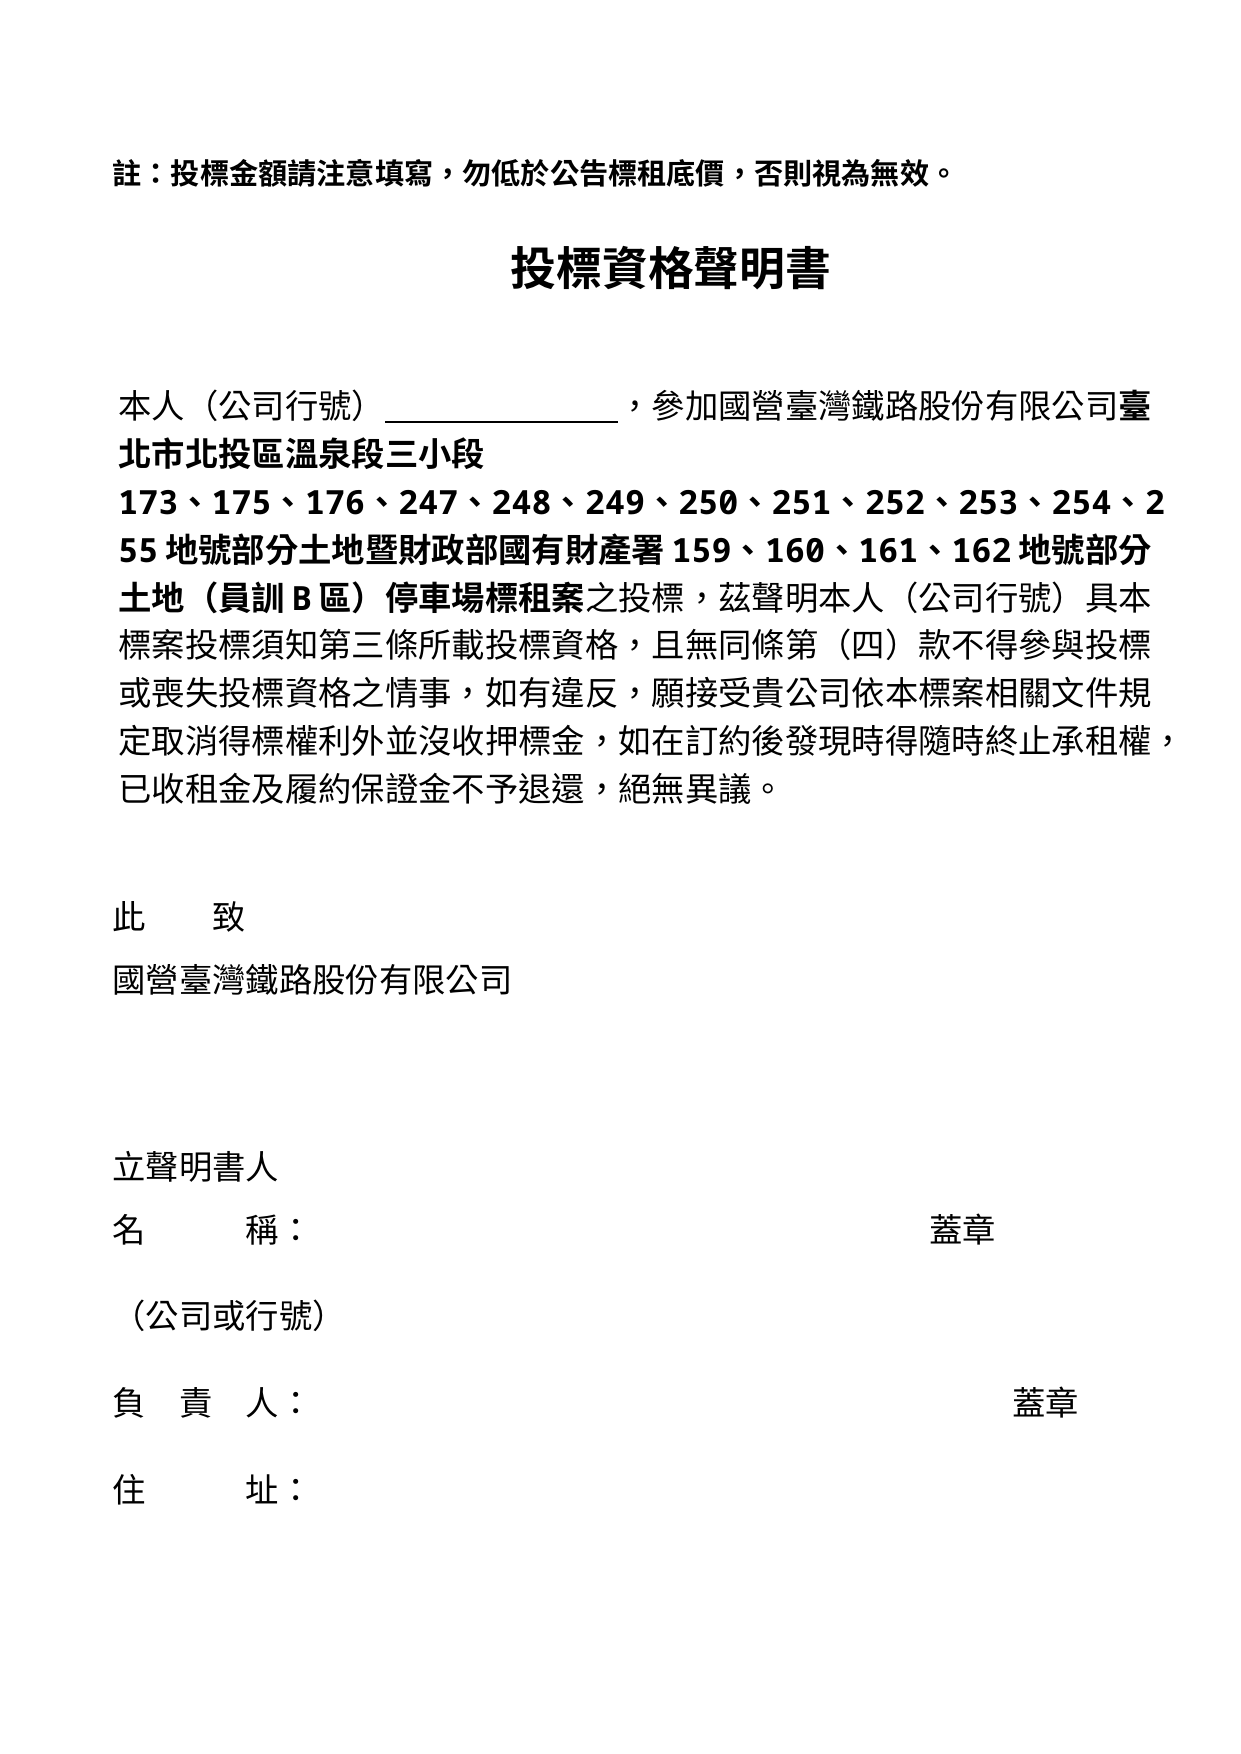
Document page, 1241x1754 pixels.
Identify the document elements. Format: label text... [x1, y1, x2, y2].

text 國營臺灣鐵路股份有限公司 [112, 936, 1169, 999]
text 立聲明書人 [112, 1124, 1169, 1186]
text 名 稱： 蓋章 [112, 1186, 1169, 1249]
text 住 址： [112, 1446, 1169, 1508]
text 本人（公司行號） ，參加國營臺灣鐵路股份有限公司臺北市北投區溫泉段三小段173、175、176、247、248、249、250、251、252、253、254、255地號部分土地暨財政部國有財產署159、160、161、162地號部分土地（員訓B區）停車場標租案之投標，茲聲明本人（公司行號）具本標案投標須知第三條所載投標資格，且無同條第（四）款不得參與投標或喪失投標資格之情事，如有違反，願接受貴公司依本標案相關文件規定取消得標權利外並沒收押標金，如在訂約後發現時得隨時終止承租權，已收租金及履約保證金不予退還，絕無異議。 [118, 380, 1169, 811]
text 此 致 [112, 874, 1169, 936]
text （公司或行號） [112, 1273, 1169, 1335]
text 投標資格聲明書 [112, 192, 1169, 317]
text 註：投標金額請注意填寫，勿低於公告標租底價，否則視為無效。 [112, 130, 1169, 192]
text 負 責 人： 蓋章 [112, 1359, 1169, 1422]
